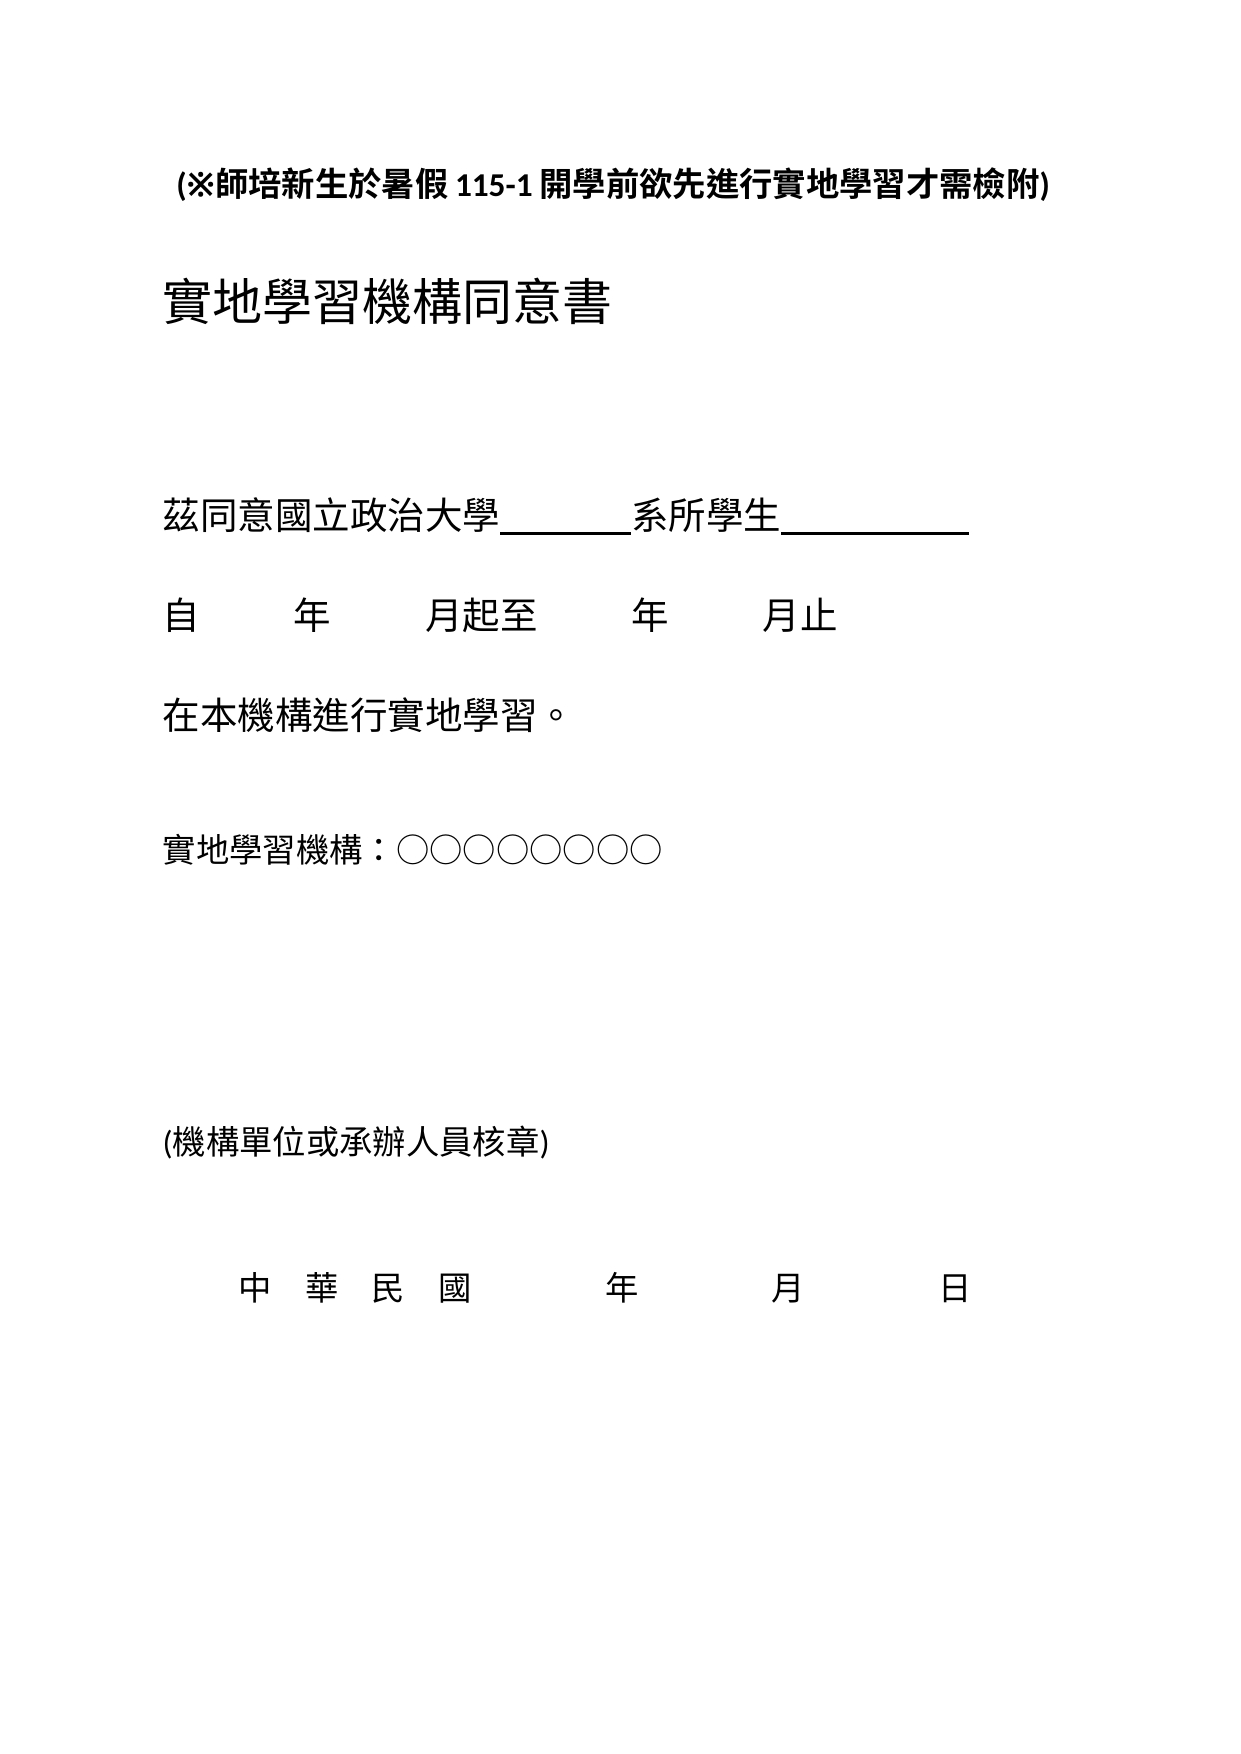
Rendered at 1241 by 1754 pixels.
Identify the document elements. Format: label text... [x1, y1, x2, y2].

text 茲同意國立政治大學 系所學生 [162, 471, 1063, 534]
text 在本機構進行實地學習。 [162, 671, 1063, 734]
text (機構單位或承辦人員核章) [162, 1098, 1063, 1161]
text 實地學習機構同意書 [162, 225, 1063, 350]
text 自 年 月起至 年 月止 [162, 571, 1063, 634]
text 中 華 民 國 年 月 日 [162, 1244, 1039, 1307]
text 實地學習機構：○○○○○○○○ [162, 807, 1063, 869]
text (※師培新生於暑假115-1開學前欲先進行實地學習才需檢附) [162, 158, 1063, 207]
